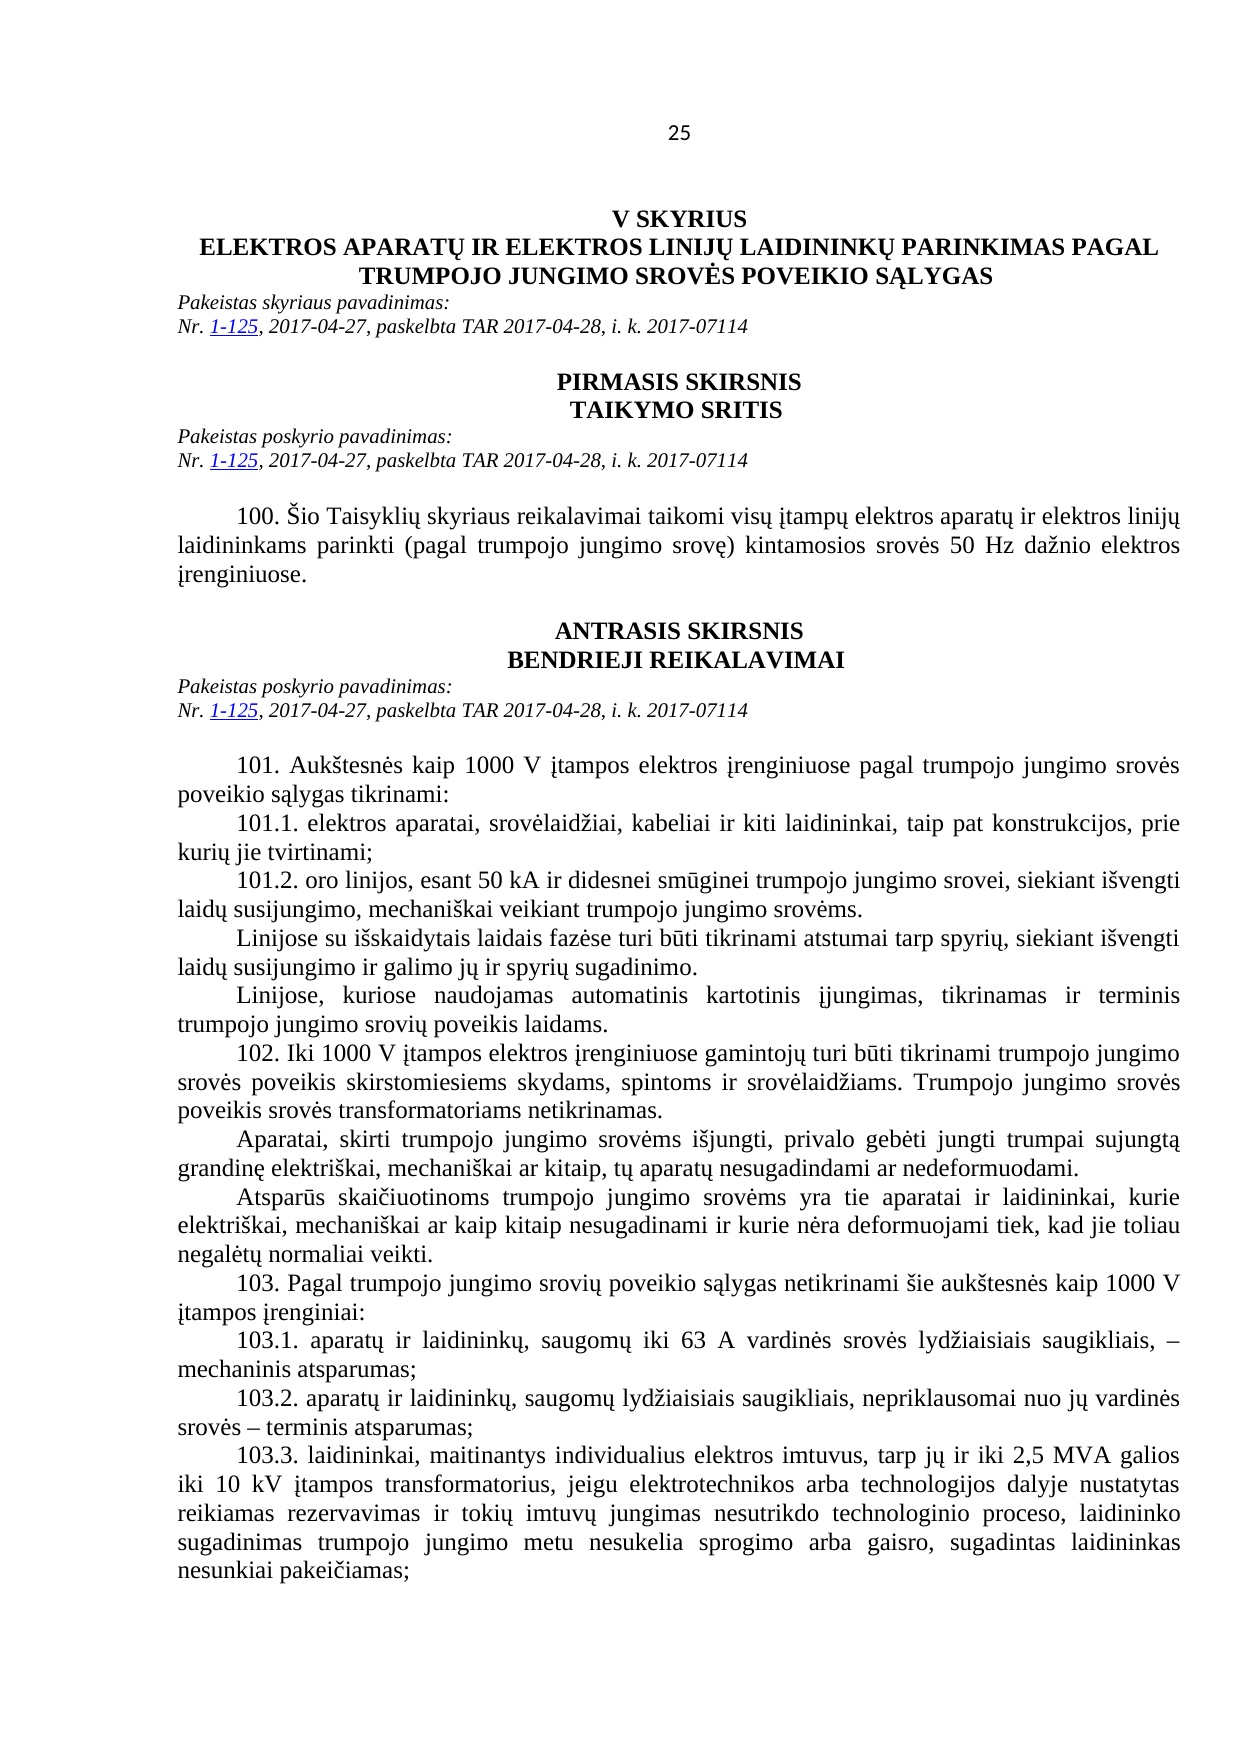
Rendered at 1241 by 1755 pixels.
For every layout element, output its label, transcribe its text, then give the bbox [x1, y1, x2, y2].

text Atsparūs skaičiuotinoms trumpojo jungimo srovėms yra tie aparatai ir laidininkai, kurie elektriškai, mechaniškai ar kaip kitaip nesugadinami ir kurie nėra deformuojami tiek, kad jie toliau negalėtų normaliai veikti. [177, 1182, 1181, 1268]
text ANTRASIS SKIRSNIS [177, 616, 1181, 645]
text V SKYRIUS [177, 204, 1181, 232]
text 103.2. aparatų ir laidininkų, saugomų lydžiaisiais saugikliais, nepriklausomai nuo jų vardinės srovės – terminis atsparumas; [177, 1383, 1181, 1441]
text Pakeistas skyriaus pavadinimas: [177, 290, 1181, 314]
text 101. Aukštesnės kaip 1000 V įtampos elektros įrenginiuose pagal trumpojo jungimo srovės poveikio sąlygas tikrinami: [177, 751, 1181, 808]
text BENDRIEJI REIKALAVIMAI [177, 645, 1181, 674]
text 101.2. oro linijos, esant 50 kA ir didesnei smūginei trumpojo jungimo srovei, siekiant išvengti laidų susijungimo, mechaniškai veikiant trumpojo jungimo srovėms. [177, 866, 1181, 923]
text Nr. 1-125, 2017-04-27, paskelbta TAR 2017-04-28, i. k. 2017-07114 [177, 314, 1181, 338]
text 103.3. laidininkai, maitinantys individualius elektros imtuvus, tarp jų ir iki 2,5 MVA galios iki 10 kV įtampos transformatorius, jeigu elektrotechnikos arba technologijos dalyje nustatytas reikiamas rezervavimas ir tokių imtuvų jungimas nesutrikdo technologinio proceso, laidininko sugadinimas trumpojo jungimo metu nesukelia sprogimo arba gaisro, sugadintas laidininkas nesunkiai pakeičiamas; [177, 1441, 1181, 1584]
text Linijose su išskaidytais laidais fazėse turi būti tikrinami atstumai tarp spyrių, siekiant išvengti laidų susijungimo ir galimo jų ir spyrių sugadinimo. [177, 923, 1181, 981]
text Pakeistas poskyrio pavadinimas: [177, 674, 1181, 698]
text ELEKTROS APARATŲ IR ELEKTROS LINIJŲ LAIDININKŲ PARINKIMAS PAGAL TRUMPOJO JUNGIMO SROVĖS POVEIKIO SĄLYGAS [177, 232, 1181, 290]
text 101.1. elektros aparatai, srovėlaidžiai, kabeliai ir kiti laidininkai, taip pat konstrukcijos, prie kurių jie tvirtinami; [177, 808, 1181, 866]
text TAIKYMO SRITIS [177, 396, 1181, 424]
text 100. Šio Taisyklių skyriaus reikalavimai taikomi visų įtampų elektros aparatų ir elektros linijų laidininkams parinkti (pagal trumpojo jungimo srovę) kintamosios srovės 50 Hz dažnio elektros įrenginiuose. [177, 501, 1181, 587]
text Linijose, kuriose naudojamas automatinis kartotinis įjungimas, tikrinamas ir terminis trumpojo jungimo srovių poveikis laidams. [177, 981, 1181, 1038]
text Pakeistas poskyrio pavadinimas: [177, 424, 1181, 448]
text PIRMASIS SKIRSNIS [177, 367, 1181, 396]
text Nr. 1-125, 2017-04-27, paskelbta TAR 2017-04-28, i. k. 2017-07114 [177, 448, 1181, 472]
text 103. Pagal trumpojo jungimo srovių poveikio sąlygas netikrinami šie aukštesnės kaip 1000 V įtampos įrenginiai: [177, 1268, 1181, 1326]
text 103.1. aparatų ir laidininkų, saugomų iki 63 A vardinės srovės lydžiaisiais saugikliais, – mechaninis atsparumas; [177, 1326, 1181, 1383]
text 102. Iki 1000 V įtampos elektros įrenginiuose gamintojų turi būti tikrinami trumpojo jungimo srovės poveikis skirstomiesiems skydams, spintoms ir srovėlaidžiams. Trumpojo jungimo srovės poveikis srovės transformatoriams netikrinamas. [177, 1038, 1181, 1124]
text Nr. 1-125, 2017-04-27, paskelbta TAR 2017-04-28, i. k. 2017-07114 [177, 698, 1181, 722]
text Aparatai, skirti trumpojo jungimo srovėms išjungti, privalo gebėti jungti trumpai sujungtą grandinę elektriškai, mechaniškai ar kitaip, tų aparatų nesugadindami ar nedeformuodami. [177, 1124, 1181, 1182]
